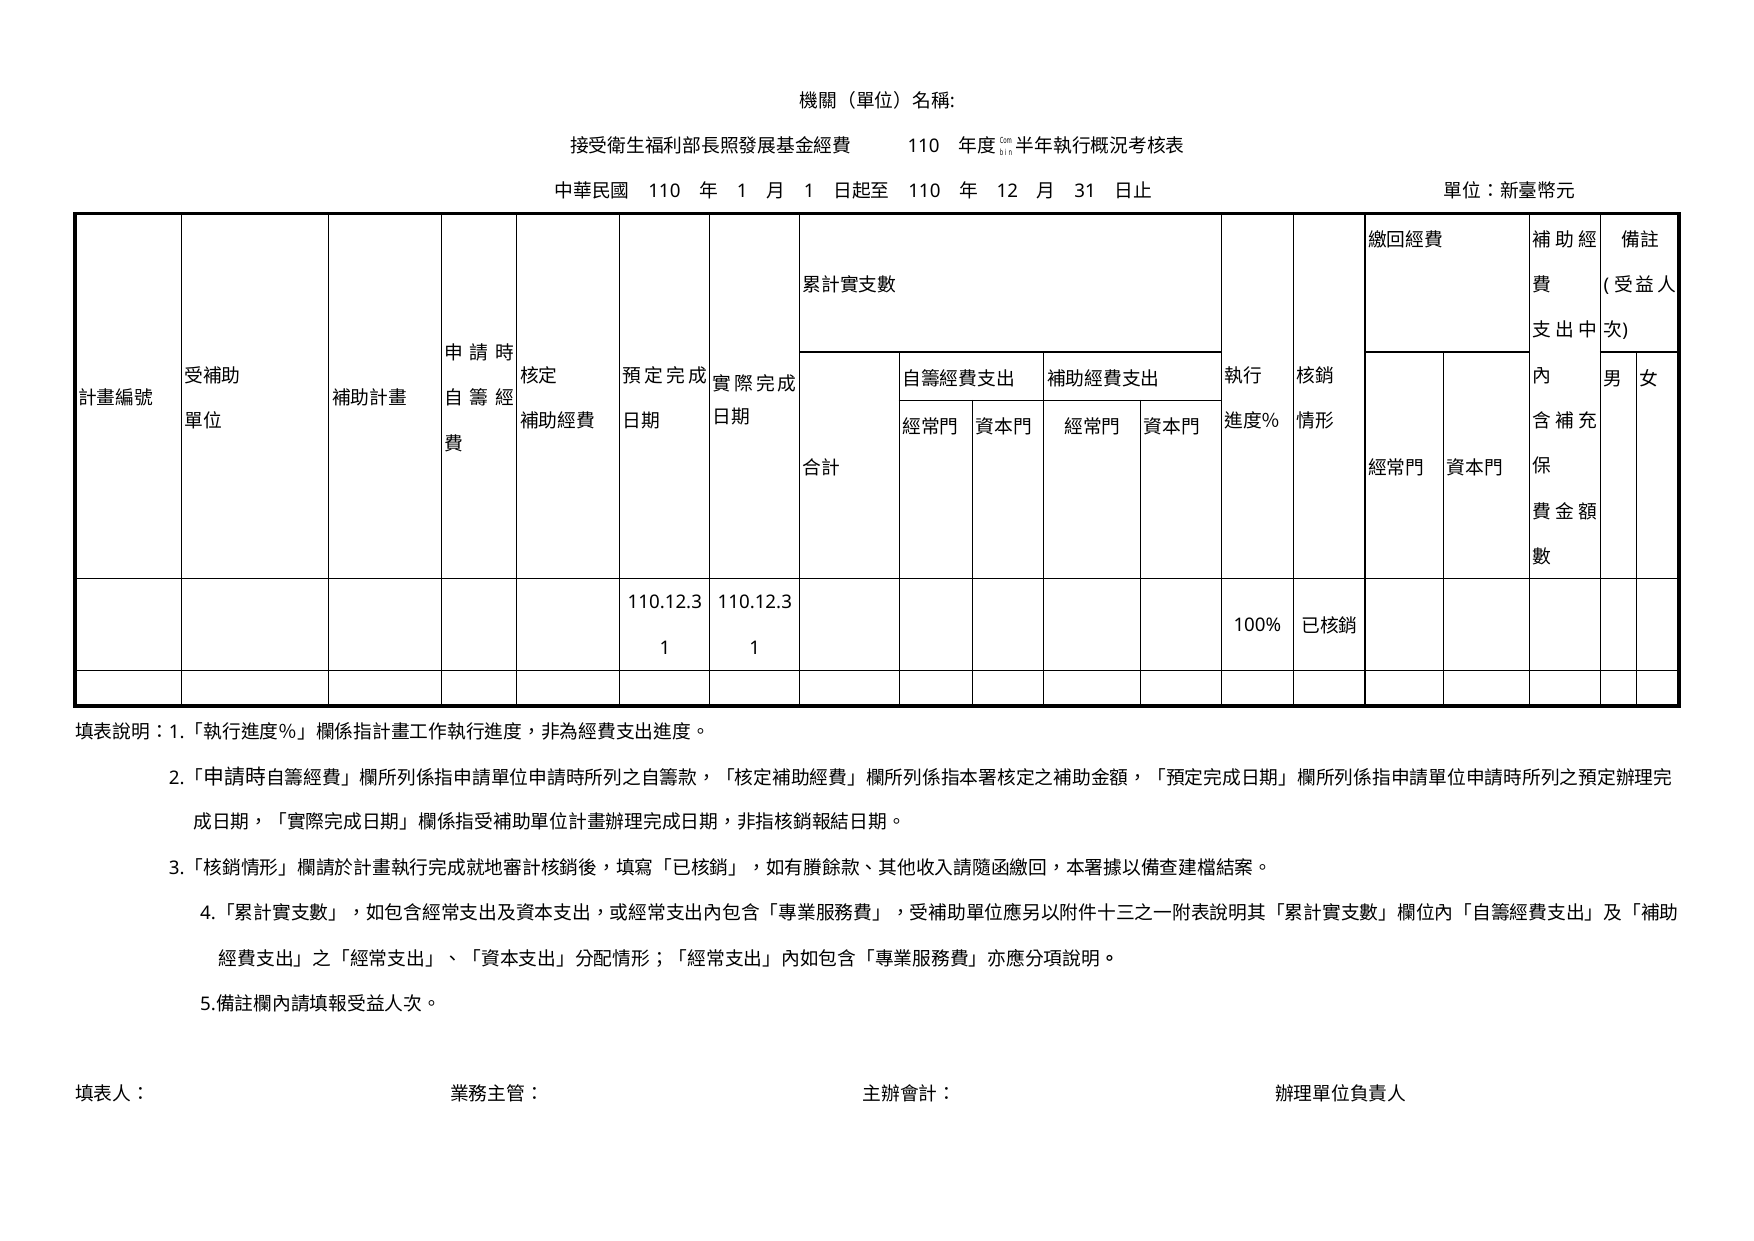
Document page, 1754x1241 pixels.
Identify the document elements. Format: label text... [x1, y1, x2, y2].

table_cell [1366, 579, 1443, 669]
table_header 執行 進度％ [1222, 215, 1293, 578]
table_cell [77, 671, 181, 704]
table_header 備註 (受益人次) [1601, 215, 1677, 351]
text 5.備註欄內請填報受益人次。 [200, 979, 1679, 1025]
table_header 實際完成日期 [710, 215, 799, 578]
table_cell [1141, 671, 1221, 704]
table_cell 女 [1637, 353, 1677, 578]
table_cell [182, 579, 328, 669]
table_header 補助經費 支出中內 含補充保 費金額數 [1530, 215, 1600, 578]
text 4.「累計實支數」，如包含經常支出及資本支出，或經常支出內包含「專業服務費」，受補助單位應另以附件十三之一附表說明其「累計實支數」欄位內「自籌經費支出」及「補助經費支出」之「經常支出」、「資本支出」分配情形；「經常支出」內如包含「專業服務費」亦應分項說明。 [200, 889, 1679, 979]
table_cell 經常門 [1044, 401, 1140, 578]
table_cell [1601, 579, 1636, 669]
table_cell [517, 579, 619, 669]
text 填表說明：1.「執行進度％」欄係指計畫工作執行進度，非為經費支出進度。 [75, 708, 1679, 753]
table_cell [1637, 671, 1677, 704]
table_cell 100% [1222, 579, 1293, 669]
table_cell [973, 671, 1043, 704]
table_cell [1044, 671, 1140, 704]
table_cell 110.12.31 [620, 579, 709, 669]
table_cell [329, 671, 441, 704]
table_cell [1444, 579, 1529, 669]
text 填表人： 業務主管： 主辦會計： 辦理單位負責人 [75, 1070, 1679, 1115]
table_cell [973, 579, 1043, 669]
table_cell 資本門 [973, 401, 1043, 578]
table_cell [1530, 671, 1600, 704]
text 2.「申請時自籌經費」欄所列係指申請單位申請時所列之自籌款，「核定補助經費」欄所列係指本署核定之補助金額，「預定完成日期」欄所列係指申請單位申請時所列之預定辦理完成日期，「實際完成日期」欄係指受補助單位計畫辦理完成日期，非指核銷報結日期。 [75, 753, 1679, 843]
table_cell 補助經費支出 [1044, 353, 1221, 400]
text 接受衛生福利部長照發展基金經費 110 年度Combin半年執行概況考核表 [75, 122, 1679, 167]
table_cell 男 [1601, 353, 1636, 578]
table_header 受補助 單位 [182, 215, 328, 578]
table_header 累計實支數 [800, 215, 1221, 351]
table_cell 經常門 [1366, 353, 1443, 578]
table_cell [182, 671, 328, 704]
table_cell [900, 579, 972, 669]
table_cell 經常門 [900, 401, 972, 578]
table_header 核定 補助經費 [517, 215, 619, 578]
table_cell [442, 671, 516, 704]
table_header 核銷 情形 [1294, 215, 1364, 578]
table_cell [1141, 579, 1221, 669]
table_cell [1530, 579, 1600, 669]
table_cell [800, 671, 899, 704]
table_cell 資本門 [1444, 353, 1529, 578]
table_cell [517, 671, 619, 704]
table_header 繳回經費 [1366, 215, 1529, 351]
table_cell 資本門 [1141, 401, 1221, 578]
table_cell [800, 579, 899, 669]
table_cell [329, 579, 441, 669]
table_cell [620, 671, 709, 704]
table_cell [77, 579, 181, 669]
table_cell [1366, 671, 1443, 704]
text 3.「核銷情形」欄請於計畫執行完成就地審計核銷後，填寫「已核銷」，如有賸餘款、其他收入請隨函繳回，本署據以備查建檔結案。 [75, 843, 1679, 889]
table_cell [1601, 671, 1636, 704]
table_cell [710, 671, 799, 704]
text 中華民國 110 年 1 月 1 日起至 110 年 12 月 31 日止 單位：新臺幣元 [75, 167, 1679, 212]
table_cell [1444, 671, 1529, 704]
table_cell [900, 671, 972, 704]
table_cell [442, 579, 516, 669]
table_cell [1637, 579, 1677, 669]
table_cell 110.12.31 [710, 579, 799, 669]
table_cell 自籌經費支出 [900, 353, 1043, 400]
table_header 申請時自籌經費 [442, 215, 516, 578]
table_cell [1294, 671, 1364, 704]
table_cell 已核銷 [1294, 579, 1364, 669]
table_header 補助計畫 [329, 215, 441, 578]
table_header 計畫編號 [77, 215, 181, 578]
table_cell [1044, 579, 1140, 669]
text 機關（單位）名稱: [75, 76, 1679, 122]
table_cell 合計 [800, 353, 899, 578]
table_cell [1222, 671, 1293, 704]
table_header 預定完成日期 [620, 215, 709, 578]
